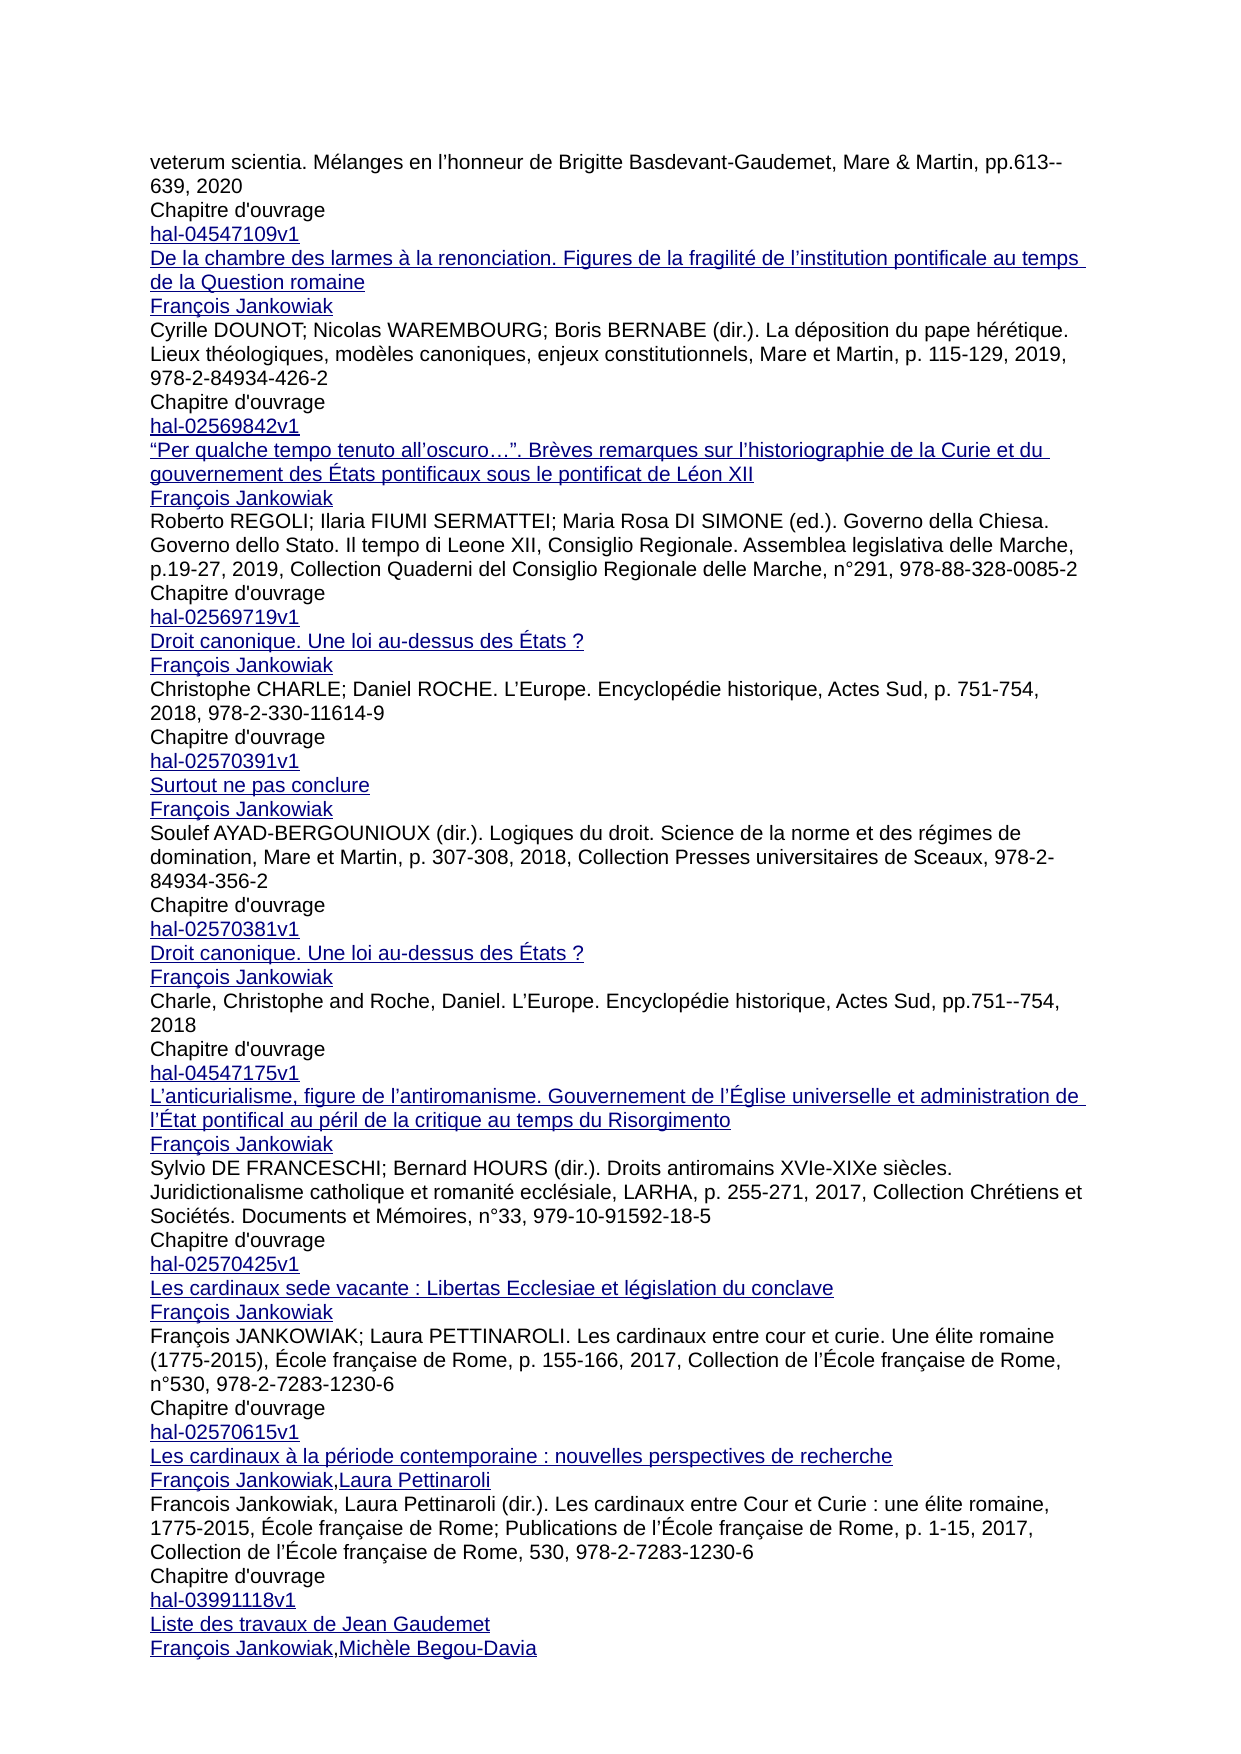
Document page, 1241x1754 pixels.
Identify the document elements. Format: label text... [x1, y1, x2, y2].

table_cell Liste des travaux de Jean Gaudemet François Jankowiak,Michèle Begou-Davia [150, 1611, 1090, 1659]
table_cell veterum scientia. Mélanges en l’honneur de Brigitte Basdevant-Gaudemet, Mare & Martin, pp.613--639, 2020 Chapitre d'ouvrage hal-04547109v1 [150, 150, 1090, 246]
table_cell Droit canonique. Une loi au-dessus des États ? François Jankowiak Charle, Christophe and Roche, Daniel. L’Europe. Encyclopédie historique, Actes Sud, pp.751--754, 2018 Chapitre d'ouvrage hal-04547175v1 [150, 941, 1090, 1084]
table_cell De la chambre des larmes à la renonciation. Figures de la fragilité de l’institution pontificale au temps de la Question romaine François Jankowiak Cyrille DOUNOT; Nicolas WAREMBOURG; Boris BERNABE (dir.). La déposition du pape hérétique. Lieux théologiques, modèles canoniques, enjeux constitutionnels, Mare et Martin, p. 115-129, 2019, 978-2-84934-426-2 Chapitre d'ouvrage hal-02569842v1 [150, 246, 1090, 437]
table_cell “Per qualche tempo tenuto all’oscuro…”. Brèves remarques sur l’historiographie de la Curie et du gouvernement des États pontificaux sous le pontificat de Léon XII François Jankowiak Roberto REGOLI; Ilaria FIUMI SERMATTEI; Maria Rosa DI SIMONE (ed.). Governo della Chiesa. Governo dello Stato. Il tempo di Leone XII, Consiglio Regionale. Assemblea legislativa delle Marche, p.19-27, 2019, Collection Quaderni del Consiglio Regionale delle Marche, n°291, 978-88-328-0085-2 Chapitre d'ouvrage hal-02569719v1 [150, 438, 1090, 629]
table_cell L’anticurialisme, figure de l’antiromanisme. Gouvernement de l’Église universelle et administration de l’État pontifical au péril de la critique au temps du Risorgimento François Jankowiak Sylvio DE FRANCESCHI; Bernard HOURS (dir.). Droits antiromains XVIe-XIXe siècles. Juridictionalisme catholique et romanité ecclésiale, LARHA, p. 255-271, 2017, Collection Chrétiens et Sociétés. Documents et Mémoires, n°33, 979-10-91592-18-5 Chapitre d'ouvrage hal-02570425v1 [150, 1084, 1090, 1276]
table_cell Les cardinaux à la période contemporaine : nouvelles perspectives de recherche François Jankowiak,Laura Pettinaroli Francois Jankowiak, Laura Pettinaroli (dir.). Les cardinaux entre Cour et Curie : une élite romaine, 1775-2015, École française de Rome; Publications de l’École française de Rome, p. 1-15, 2017, Collection de l’École française de Rome, 530, 978-2-7283-1230-6 Chapitre d'ouvrage hal-03991118v1 [150, 1444, 1090, 1611]
table_cell Surtout ne pas conclure François Jankowiak Soulef AYAD-BERGOUNIOUX (dir.). Logiques du droit. Science de la norme et des régimes de domination, Mare et Martin, p. 307-308, 2018, Collection Presses universitaires de Sceaux, 978-2-84934-356-2 Chapitre d'ouvrage hal-02570381v1 [150, 773, 1090, 941]
table_cell Droit canonique. Une loi au-dessus des États ? François Jankowiak Christophe CHARLE; Daniel ROCHE. L’Europe. Encyclopédie historique, Actes Sud, p. 751-754, 2018, 978-2-330-11614-9 Chapitre d'ouvrage hal-02570391v1 [150, 629, 1090, 773]
table_cell Les cardinaux sede vacante : Libertas Ecclesiae et législation du conclave François Jankowiak François JANKOWIAK; Laura PETTINAROLI. Les cardinaux entre cour et curie. Une élite romaine (1775-2015), École française de Rome, p. 155-166, 2017, Collection de l’École française de Rome, n°530, 978-2-7283-1230-6 Chapitre d'ouvrage hal-02570615v1 [150, 1276, 1090, 1444]
